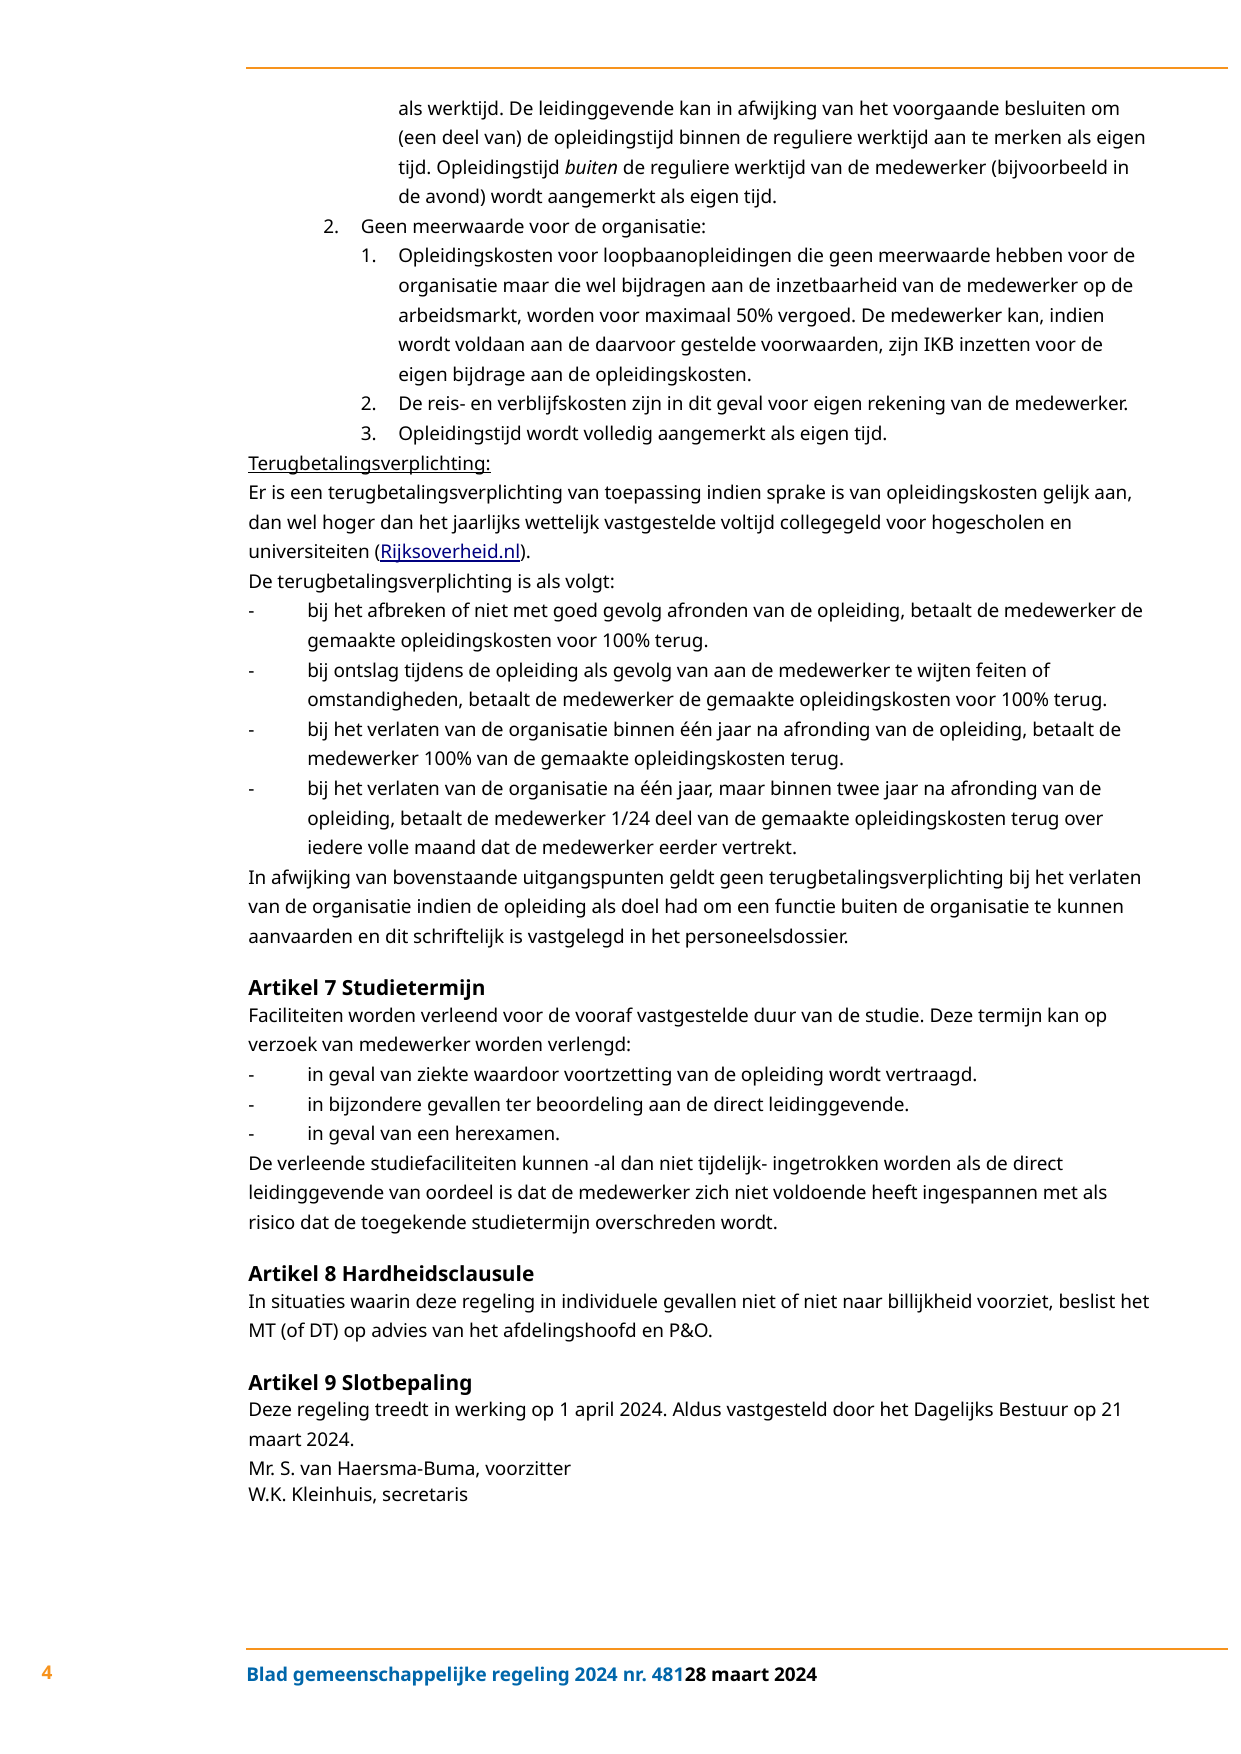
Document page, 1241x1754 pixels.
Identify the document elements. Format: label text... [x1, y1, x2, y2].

text Deze regeling treedt in werking op 1 april 2024. Aldus vastgesteld door het Dagelijks Bestuur op 21 maart 2024. [248, 1396, 1152, 1452]
list in geval van een herexamen. [248, 1120, 1152, 1146]
list Opleidingskosten voor loopbaanopleidingen die geen meerwaarde hebben voor de organisatie maar die wel bijdragen aan de inzetbaarheid van de medewerker op de arbeidsmarkt, worden voor maximaal 50% vergoed. De medewerker kan, indien wordt voldaan aan de daarvoor gestelde voorwaarden, zijn IKB inzetten voor de eigen bijdrage aan de opleidingskosten. [361, 243, 1152, 387]
text Artikel 7 Studietermijn [248, 973, 1152, 1002]
text Faciliteiten worden verleend voor de vooraf vastgestelde duur van de studie. Deze termijn kan op verzoek van medewerker worden verlengd: [248, 1002, 1152, 1057]
list bij het afbreken of niet met goed gevolg afronden van de opleiding, betaalt de medewerker de gemaakte opleidingskosten voor 100% terug. [248, 598, 1152, 653]
text De terugbetalingsverplichting is als volgt: [248, 568, 1152, 594]
text Mr. S. van Haersma-Buma, voorzitter [248, 1456, 1152, 1481]
text In afwijking van bovenstaande uitgangspunten geldt geen terugbetalingsverplichting bij het verlaten van de organisatie indien de opleiding als doel had om een functie buiten de organisatie te kunnen aanvaarden en dit schriftelijk is vastgelegd in het personeelsdossier. [248, 864, 1152, 949]
picture [41, 47, 231, 172]
list Geen meerwaarde voor de organisatie: [323, 213, 1152, 239]
list De reis- en verblijfskosten zijn in dit geval voor eigen rekening van de medewerker. [361, 391, 1152, 416]
text Artikel 8 Hardheidsclausule [248, 1259, 1152, 1288]
list bij ontslag tijdens de opleiding als gevolg van aan de medewerker te wijten feiten of omstandigheden, betaalt de medewerker de gemaakte opleidingskosten voor 100% terug. [248, 657, 1152, 712]
text Artikel 9 Slotbepaling [248, 1368, 1152, 1396]
text In situaties waarin deze regeling in individuele gevallen niet of niet naar billijkheid voorziet, beslist het MT (of DT) op advies van het afdelingshoofd en P&O. [248, 1288, 1152, 1343]
text Terugbetalingsverplichting: [248, 450, 1152, 476]
text Er is een terugbetalingsverplichting van toepassing indien sprake is van opleidingskosten gelijk aan, dan wel hoger dan het jaarlijks wettelijk vastgestelde voltijd collegegeld voor hogescholen en universiteiten (Rijksoverheid.nl). [248, 479, 1152, 564]
list in bijzondere gevallen ter beoordeling aan de direct leidinggevende. [248, 1091, 1152, 1116]
list als werktijd. De leidinggevende kan in afwijking van het voorgaande besluiten om (een deel van) de opleidingstijd binnen de reguliere werktijd aan te merken als eigen tijd. Opleidingstijd buiten de reguliere werktijd van de medewerker (bijvoorbeeld in de avond) wordt aangemerkt als eigen tijd. [361, 95, 1152, 209]
text W.K. Kleinhuis, secretaris [248, 1481, 1152, 1507]
text De verleende studiefaciliteiten kunnen -al dan niet tijdelijk- ingetrokken worden als de direct leidinggevende van oordeel is dat de medewerker zich niet voldoende heeft ingespannen met als risico dat de toegekende studietermijn overschreden wordt. [248, 1150, 1152, 1235]
list in geval van ziekte waardoor voortzetting van de opleiding wordt vertraagd. [248, 1061, 1152, 1087]
list bij het verlaten van de organisatie binnen één jaar na afronding van de opleiding, betaalt de medewerker 100% van de gemaakte opleidingskosten terug. [248, 716, 1152, 771]
list bij het verlaten van de organisatie na één jaar, maar binnen twee jaar na afronding van de opleiding, betaalt de medewerker 1/24 deel van de gemaakte opleidingskosten terug over iedere volle maand dat de medewerker eerder vertrekt. [248, 775, 1152, 860]
list Opleidingstijd wordt volledig aangemerkt als eigen tijd. [361, 420, 1152, 446]
